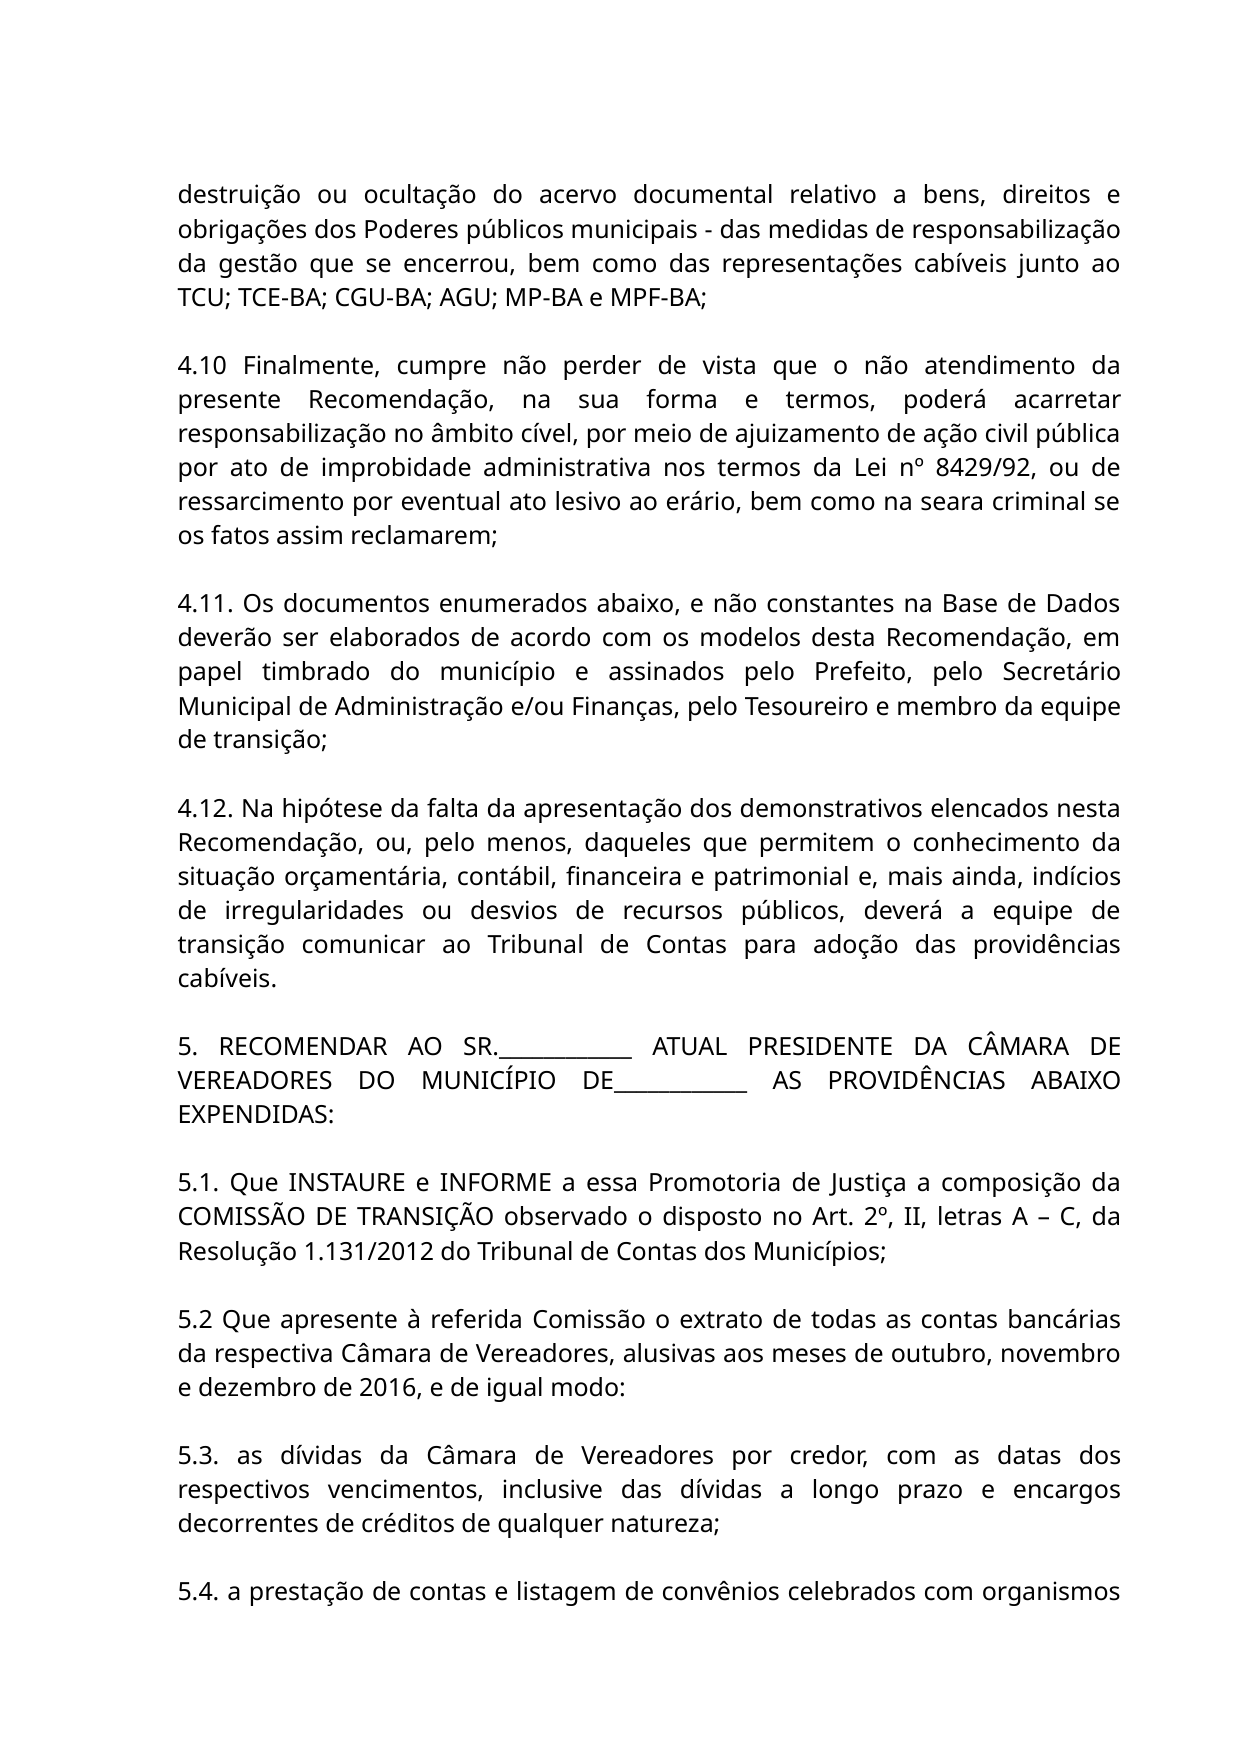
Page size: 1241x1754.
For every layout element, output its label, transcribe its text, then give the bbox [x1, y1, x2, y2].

text 5.4. a prestação de contas e listagem de convênios celebrados com organismos [177, 1574, 1122, 1608]
text 4.11. Os documentos enumerados abaixo, e não constantes na Base de Dados deverão ser elaborados de acordo com os modelos desta Recomendação, em papel timbrado do município e assinados pelo Prefeito, pelo Secretário Municipal de Administração e/ou Finanças, pelo Tesoureiro e membro da equipe de transição; [177, 586, 1122, 756]
text destruição ou ocultação do acervo documental relativo a bens, direitos e obrigações dos Poderes públicos municipais - das medidas de responsabilização da gestão que se encerrou, bem como das representações cabíveis junto ao TCU; TCE-BA; CGU-BA; AGU; MP-BA e MPF-BA; [177, 177, 1122, 313]
text 5. RECOMENDAR AO SR.____________ ATUAL PRESIDENTE DA CÂMARA DE VEREADORES DO MUNICÍPIO DE____________ AS PROVIDÊNCIAS ABAIXO EXPENDIDAS: [177, 1029, 1122, 1131]
text 5.2 Que apresente à referida Comissão o extrato de todas as contas bancárias da respectiva Câmara de Vereadores, alusivas aos meses de outubro, novembro e dezembro de 2016, e de igual modo: [177, 1301, 1122, 1403]
text 5.3. as dívidas da Câmara de Vereadores por credor, com as datas dos respectivos vencimentos, inclusive das dívidas a longo prazo e encargos decorrentes de créditos de qualquer natureza; [177, 1437, 1122, 1540]
text 4.12. Na hipótese da falta da apresentação dos demonstrativos elencados nesta Recomendação, ou, pelo menos, daqueles que permitem o conhecimento da situação orçamentária, contábil, financeira e patrimonial e, mais ainda, indícios de irregularidades ou desvios de recursos públicos, deverá a equipe de transição comunicar ao Tribunal de Contas para adoção das providências cabíveis. [177, 790, 1122, 995]
text 5.1. Que INSTAURE e INFORME a essa Promotoria de Justiça a composição da COMISSÃO DE TRANSIÇÃO observado o disposto no Art. 2º, II, letras A – C, da Resolução 1.131/2012 do Tribunal de Contas dos Municípios; [177, 1165, 1122, 1267]
text 4.10 Finalmente, cumpre não perder de vista que o não atendimento da presente Recomendação, na sua forma e termos, poderá acarretar responsabilização no âmbito cível, por meio de ajuizamento de ação civil pública por ato de improbidade administrativa nos termos da Lei nº 8429/92, ou de ressarcimento por eventual ato lesivo ao erário, bem como na seara criminal se os fatos assim reclamarem; [177, 347, 1122, 552]
